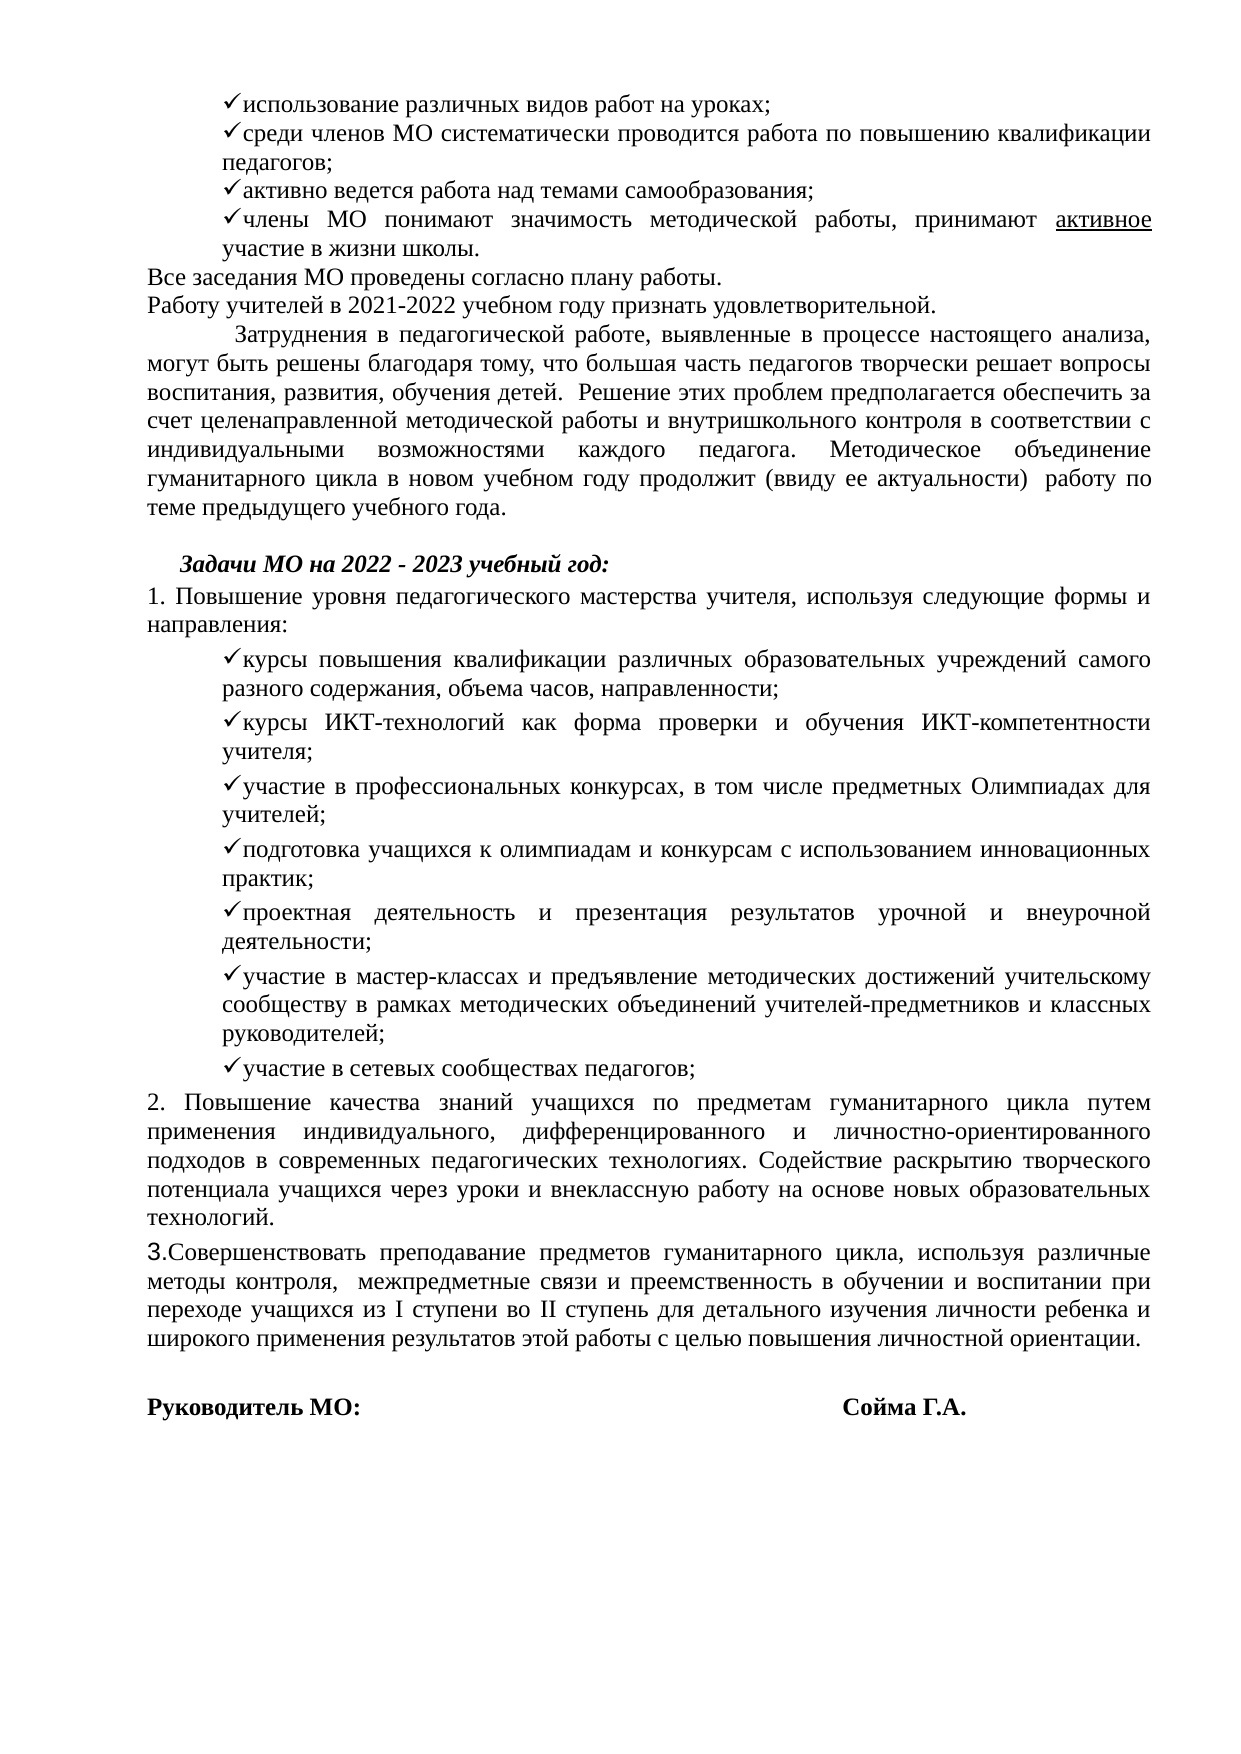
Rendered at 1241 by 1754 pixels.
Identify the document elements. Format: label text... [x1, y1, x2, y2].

list среди членов МО систематически проводится работа по повышению квалификации педагогов; [222, 118, 1152, 175]
list участие в мастер-классах и предъявление методических достижений учительскому сообществу в рамках методических объединений учителей-предметников и классных руководителей; [222, 961, 1152, 1047]
text Затруднения в педагогической работе, выявленные в процессе настоящего анализа, могут быть решены благодаря тому, что большая часть педагогов творчески решает вопросы воспитания, развития, обучения детей. Решение этих проблем предполагается обеспечить за счет целенаправленной методической работы и внутришкольного контроля в соответствии с индивидуальными возможностями каждого педагога. Методическое объединение гуманитарного цикла в новом учебном году продолжит (ввиду ее актуальности) работу по теме предыдущего учебного года. [147, 319, 1152, 520]
list подготовка учащихся к олимпиадам и конкурсам с использованием инновационных практик; [222, 834, 1152, 892]
list использование различных видов работ на уроках; [222, 89, 1152, 118]
list Совершенствовать преподавание предметов гуманитарного цикла, используя различные методы контроля, межпредметные связи и преемственность в обучении и воспитании при переходе учащихся из I ступени во II ступень для детального изучения личности ребенка и широкого применения результатов этой работы с целью повышения личностной ориентации. [147, 1237, 1152, 1352]
text 2. Повышение качества знаний учащихся по предметам гуманитарного цикла путем применения индивидуального, дифференцированного и личностно-ориентированного подходов в современных педагогических технологиях. Содействие раскрытию творческого потенциала учащихся через уроки и внеклассную работу на основе новых образовательных технологий. [147, 1087, 1152, 1231]
text Задачи МО на 2022 - 2023 учебный год: [180, 549, 1152, 578]
list курсы ИКТ-технологий как форма проверки и обучения ИКТ-компетентности учителя; [222, 707, 1152, 765]
text Руководитель МО: Сойма Г.А. [147, 1392, 1152, 1421]
list участие в профессиональных конкурсах, в том числе предметных Олимпиадах для учителей; [222, 771, 1152, 828]
list члены МО понимают значимость методической работы, принимают активное участие в жизни школы. [222, 204, 1152, 262]
list проектная деятельность и презентация результатов урочной и внеурочной деятельности; [222, 897, 1152, 955]
list активно ведется работа над темами самообразования; [222, 175, 1152, 204]
text Все заседания МО проведены согласно плану работы. [147, 262, 1152, 290]
list участие в сетевых сообществах педагогов; [222, 1053, 1152, 1082]
text Работу учителей в 2021-2022 учебном году признать удовлетворительной. [147, 290, 1152, 319]
list курсы повышения квалификации различных образовательных учреждений самого разного содержания, объема часов, направленности; [222, 644, 1152, 702]
text 1. Повышение уровня педагогического мастерства учителя, используя следующие формы и направления: [147, 581, 1152, 638]
